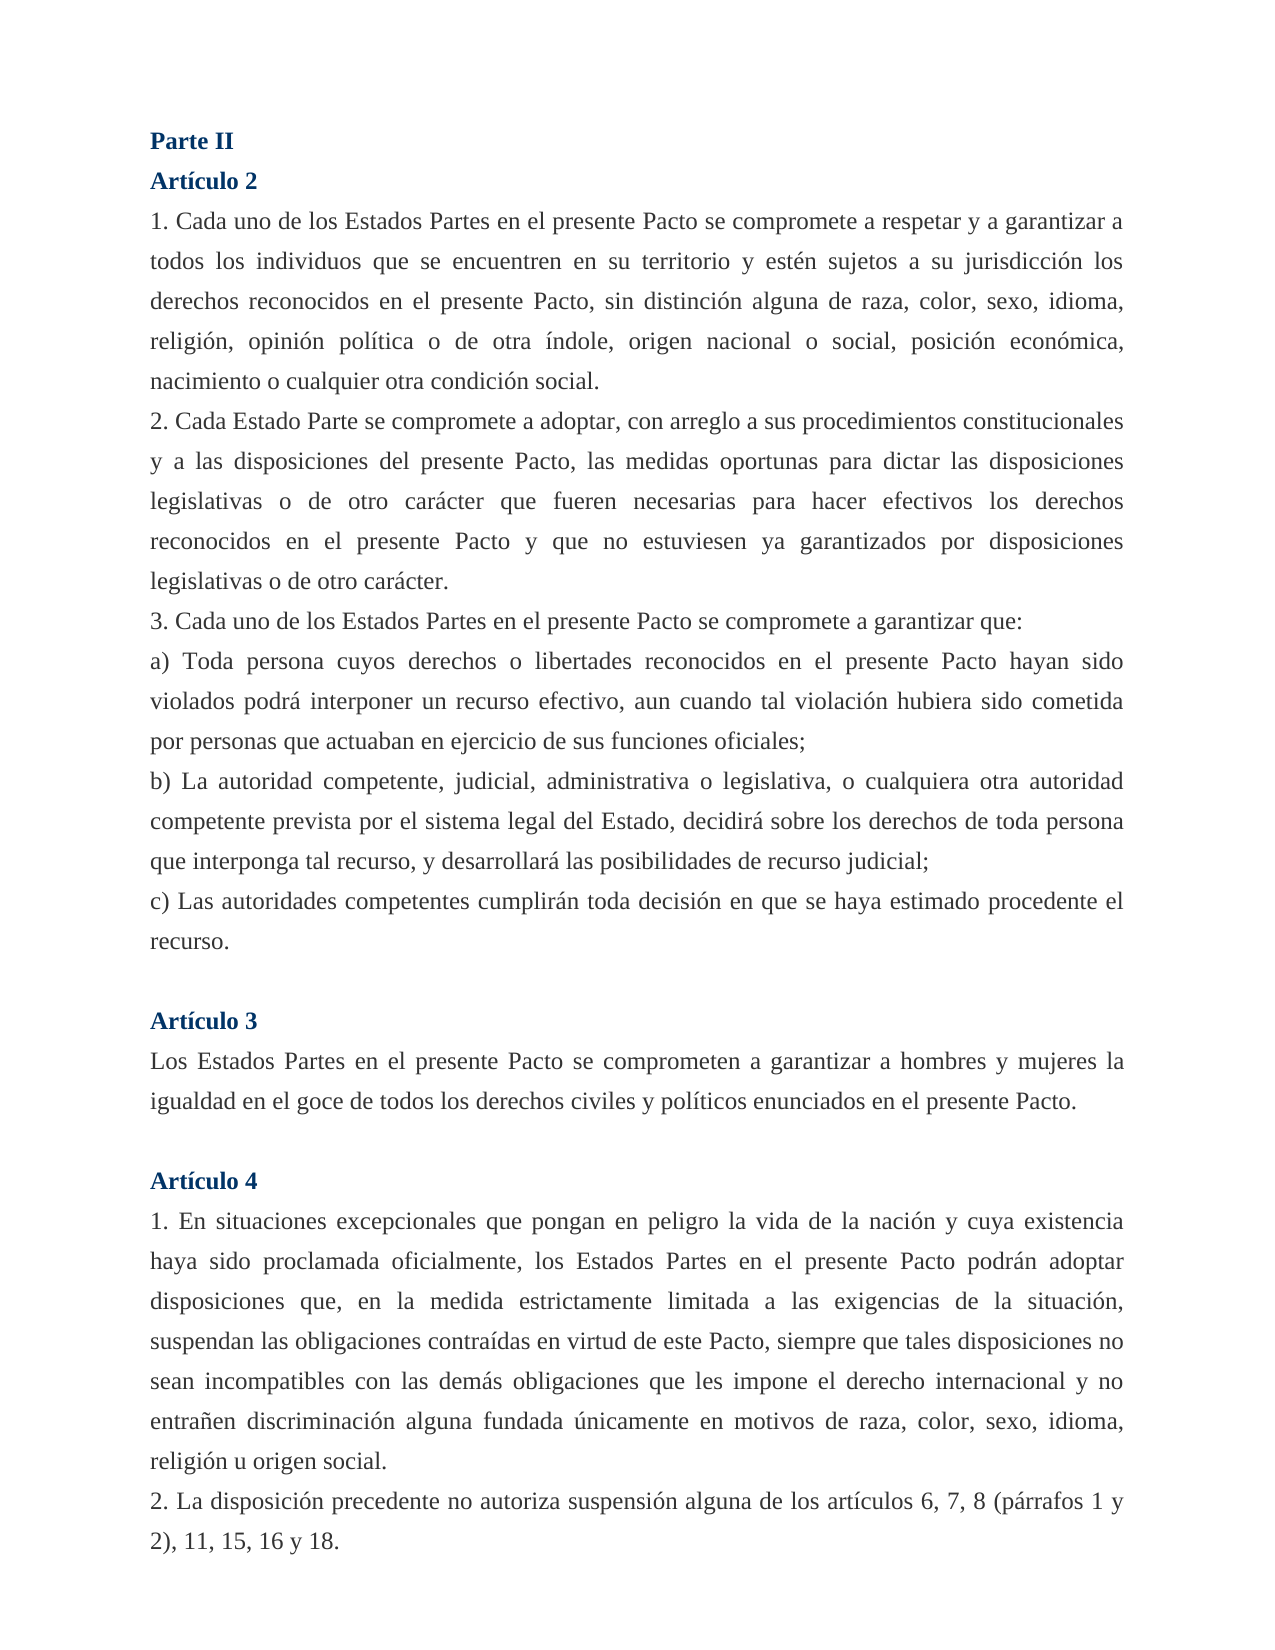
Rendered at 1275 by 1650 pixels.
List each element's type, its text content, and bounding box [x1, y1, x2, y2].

text Artículo 3 [150, 995, 1125, 1035]
text Artículo 2 [150, 155, 1125, 195]
text a) Toda persona cuyos derechos o libertades reconocidos en el presente Pacto hayan sido violados podrá interponer un recurso efectivo, aun cuando tal violación hubiera sido cometida por personas que actuaban en ejercicio de sus funciones oficiales; [150, 635, 1125, 755]
text 2. La disposición precedente no autoriza suspensión alguna de los artículos 6, 7, 8 (párrafos 1 y 2), 11, 15, 16 y 18. [150, 1475, 1125, 1555]
text Parte II [150, 115, 1125, 155]
text Los Estados Partes en el presente Pacto se comprometen a garantizar a hombres y mujeres la igualdad en el goce de todos los derechos civiles y políticos enunciados en el presente Pacto. [150, 1035, 1125, 1115]
text b) La autoridad competente, judicial, administrativa o legislativa, o cualquiera otra autoridad competente prevista por el sistema legal del Estado, decidirá sobre los derechos de toda persona que interponga tal recurso, y desarrollará las posibilidades de recurso judicial; [150, 755, 1125, 875]
text c) Las autoridades competentes cumplirán toda decisión en que se haya estimado procedente el recurso. [150, 875, 1125, 955]
text 1. Cada uno de los Estados Partes en el presente Pacto se compromete a respetar y a garantizar a todos los individuos que se encuentren en su territorio y estén sujetos a su jurisdicción los derechos reconocidos en el presente Pacto, sin distinción alguna de raza, color, sexo, idioma, religión, opinión política o de otra índole, origen nacional o social, posición económica, nacimiento o cualquier otra condición social. [150, 195, 1125, 395]
text 1. En situaciones excepcionales que pongan en peligro la vida de la nación y cuya existencia haya sido proclamada oficialmente, los Estados Partes en el presente Pacto podrán adoptar disposiciones que, en la medida estrictamente limitada a las exigencias de la situación, suspendan las obligaciones contraídas en virtud de este Pacto, siempre que tales disposiciones no sean incompatibles con las demás obligaciones que les impone el derecho internacional y no entrañen discriminación alguna fundada únicamente en motivos de raza, color, sexo, idioma, religión u origen social. [150, 1195, 1125, 1475]
text 3. Cada uno de los Estados Partes en el presente Pacto se compromete a garantizar que: [150, 595, 1125, 635]
text 2. Cada Estado Parte se compromete a adoptar, con arreglo a sus procedimientos constitucionales y a las disposiciones del presente Pacto, las medidas oportunas para dictar las disposiciones legislativas o de otro carácter que fueren necesarias para hacer efectivos los derechos reconocidos en el presente Pacto y que no estuviesen ya garantizados por disposiciones legislativas o de otro carácter. [150, 395, 1125, 595]
text Artículo 4 [150, 1155, 1125, 1195]
